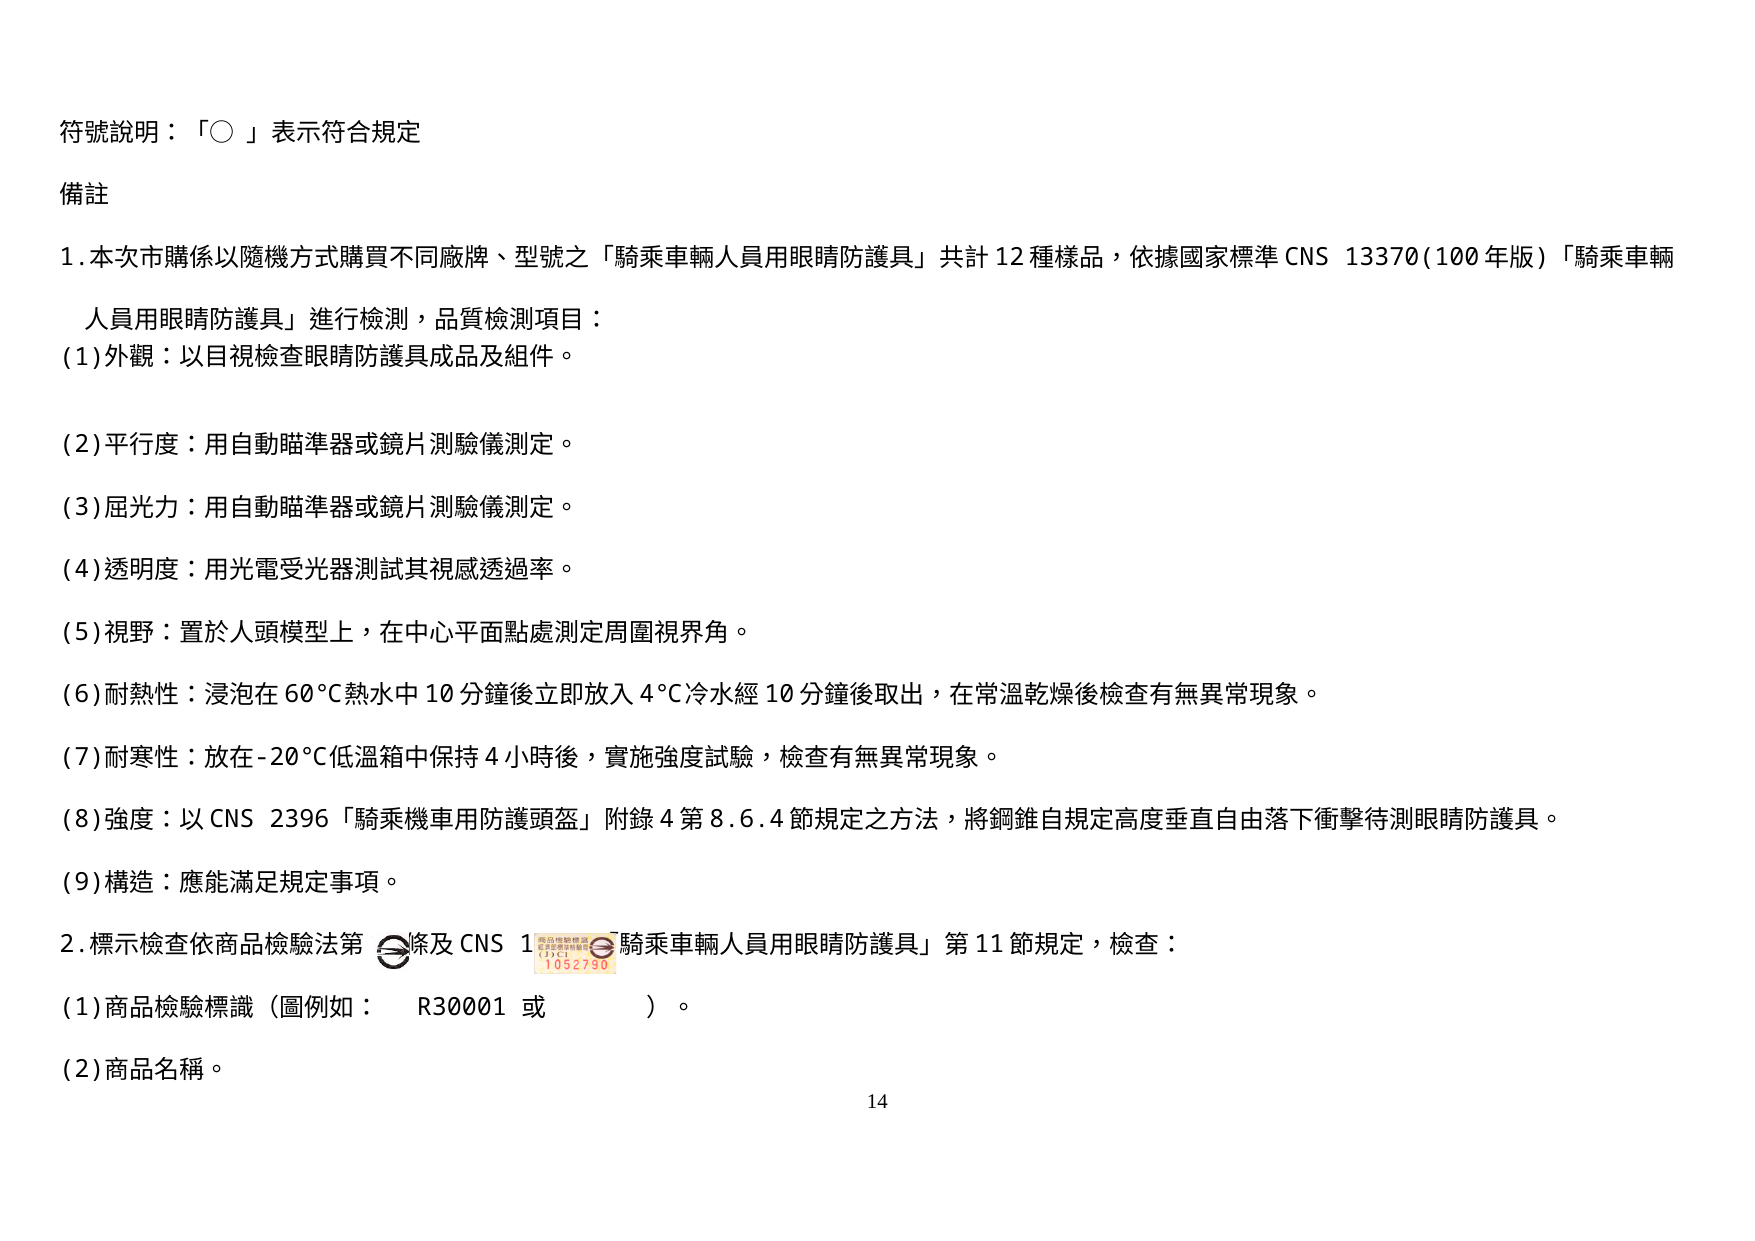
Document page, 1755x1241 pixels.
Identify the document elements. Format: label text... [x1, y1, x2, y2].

text (5)視野：置於人頭模型上，在中心平面點處測定周圍視界角。 [59, 589, 1695, 651]
text (8)強度：以CNS 2396「騎乘機車用防護頭盔」附錄4第8.6.4節規定之方法，將鋼錐自規定高度垂直自由落下衝擊待測眼睛防護具。 [59, 776, 1695, 839]
text 符號說明：「○ 」表示符合規定 [59, 89, 1695, 151]
text (1)外觀：以目視檢查眼睛防護具成品及組件。 [59, 339, 1695, 372]
text (9)構造：應能滿足規定事項。 [59, 839, 1695, 901]
text (6)耐熱性：浸泡在60℃熱水中10分鐘後立即放入4℃冷水經10分鐘後取出，在常溫乾燥後檢查有無異常現象。 [59, 651, 1695, 714]
text (2)商品名稱。 [59, 1026, 1695, 1089]
text 2.標示檢查依商品檢驗法第11條及CNS 13370「騎乘車輛人員用眼睛防護具」第11節規定，檢查： [59, 901, 1695, 964]
text 1.本次市購係以隨機方式購買不同廠牌、型號之「騎乘車輛人員用眼睛防護具」共計12種樣品，依據國家標準CNS 13370(100年版)「騎乘車輛人員用眼睛防護具」進行檢測，品質檢測項目： [59, 214, 1695, 339]
text 備註 [59, 151, 1695, 214]
text (7)耐寒性：放在-20℃低溫箱中保持4小時後，實施強度試驗，檢查有無異常現象。 [59, 714, 1695, 776]
text (4)透明度：用光電受光器測試其視感透過率。 [59, 526, 1695, 589]
text (2)平行度：用自動瞄準器或鏡片測驗儀測定。 [59, 401, 1695, 464]
text (1)商品檢驗標識（圖例如： R30001 或 ）。 [59, 964, 1695, 1026]
text (3)屈光力：用自動瞄準器或鏡片測驗儀測定。 [59, 464, 1695, 526]
